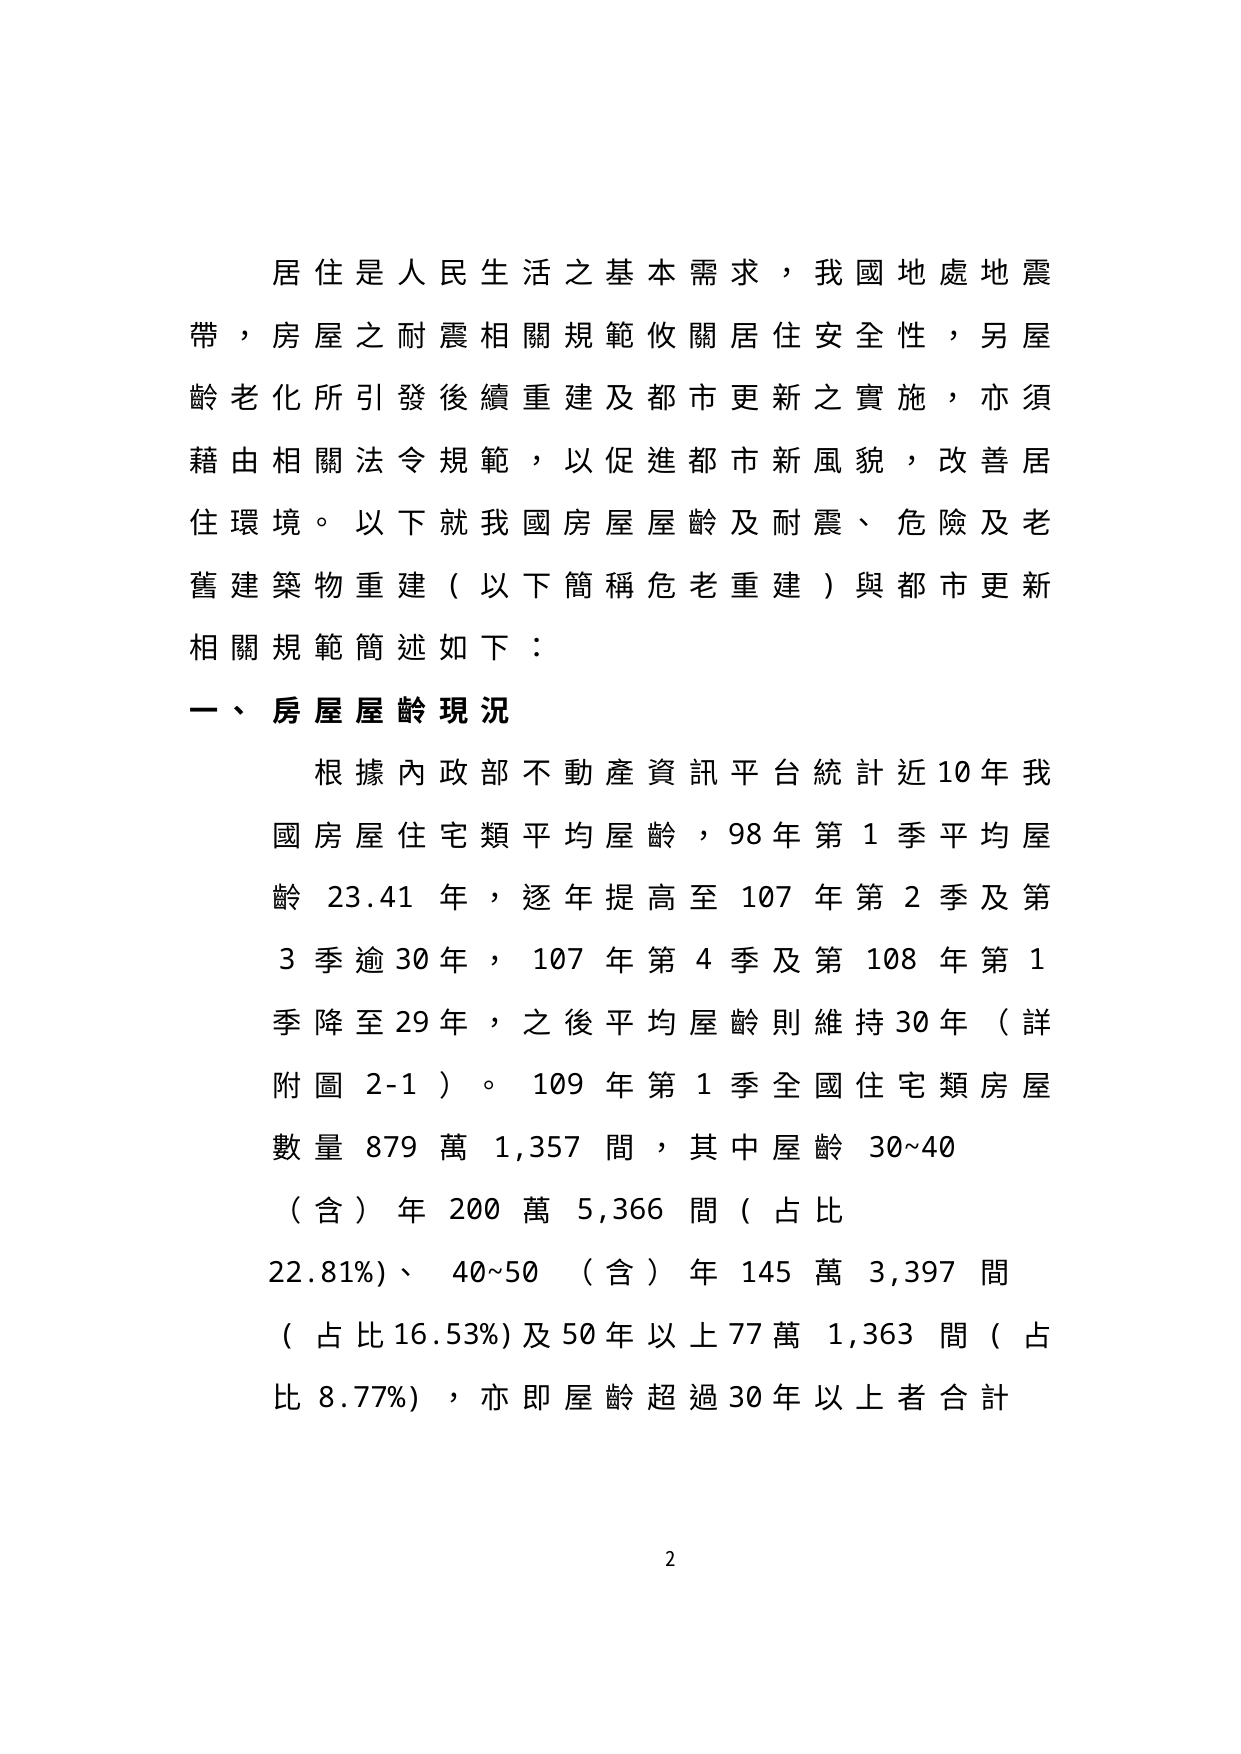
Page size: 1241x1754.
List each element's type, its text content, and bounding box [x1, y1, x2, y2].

text 居住是人民生活之基本需求，我國地處地震帶，房屋之耐震相關規範攸關居住安全性，另屋齡老化所引發後續重建及都市更新之實施，亦須藉由相關法令規範，以促進都市新風貌，改善居住環境。以下就我國房屋屋齡及耐震、危險及老舊建築物重建(以下簡稱危老重建)與都市更新相關規範簡述如下： [183, 229, 1058, 667]
text 一、房屋屋齡現況 [183, 667, 1058, 729]
text 根據內政部不動產資訊平台統計近10年我國房屋住宅類平均屋齡，98年第1季平均屋齡23.41年，逐年提高至107年第2季及第3季逾30年，107年第4季及第108年第1季降至29年，之後平均屋齡則維持30年（詳附圖2-1）。109年第1季全國住宅類房屋數量879萬1,357間，其中屋齡30~40（含）年200萬5,366間(占比22.81%)、40~50（含）年145萬3,397間(占比16.53%)及50年以上77萬1,363間(占比8.77%)，亦即屋齡超過30年以上者合計 [242, 729, 1058, 1479]
